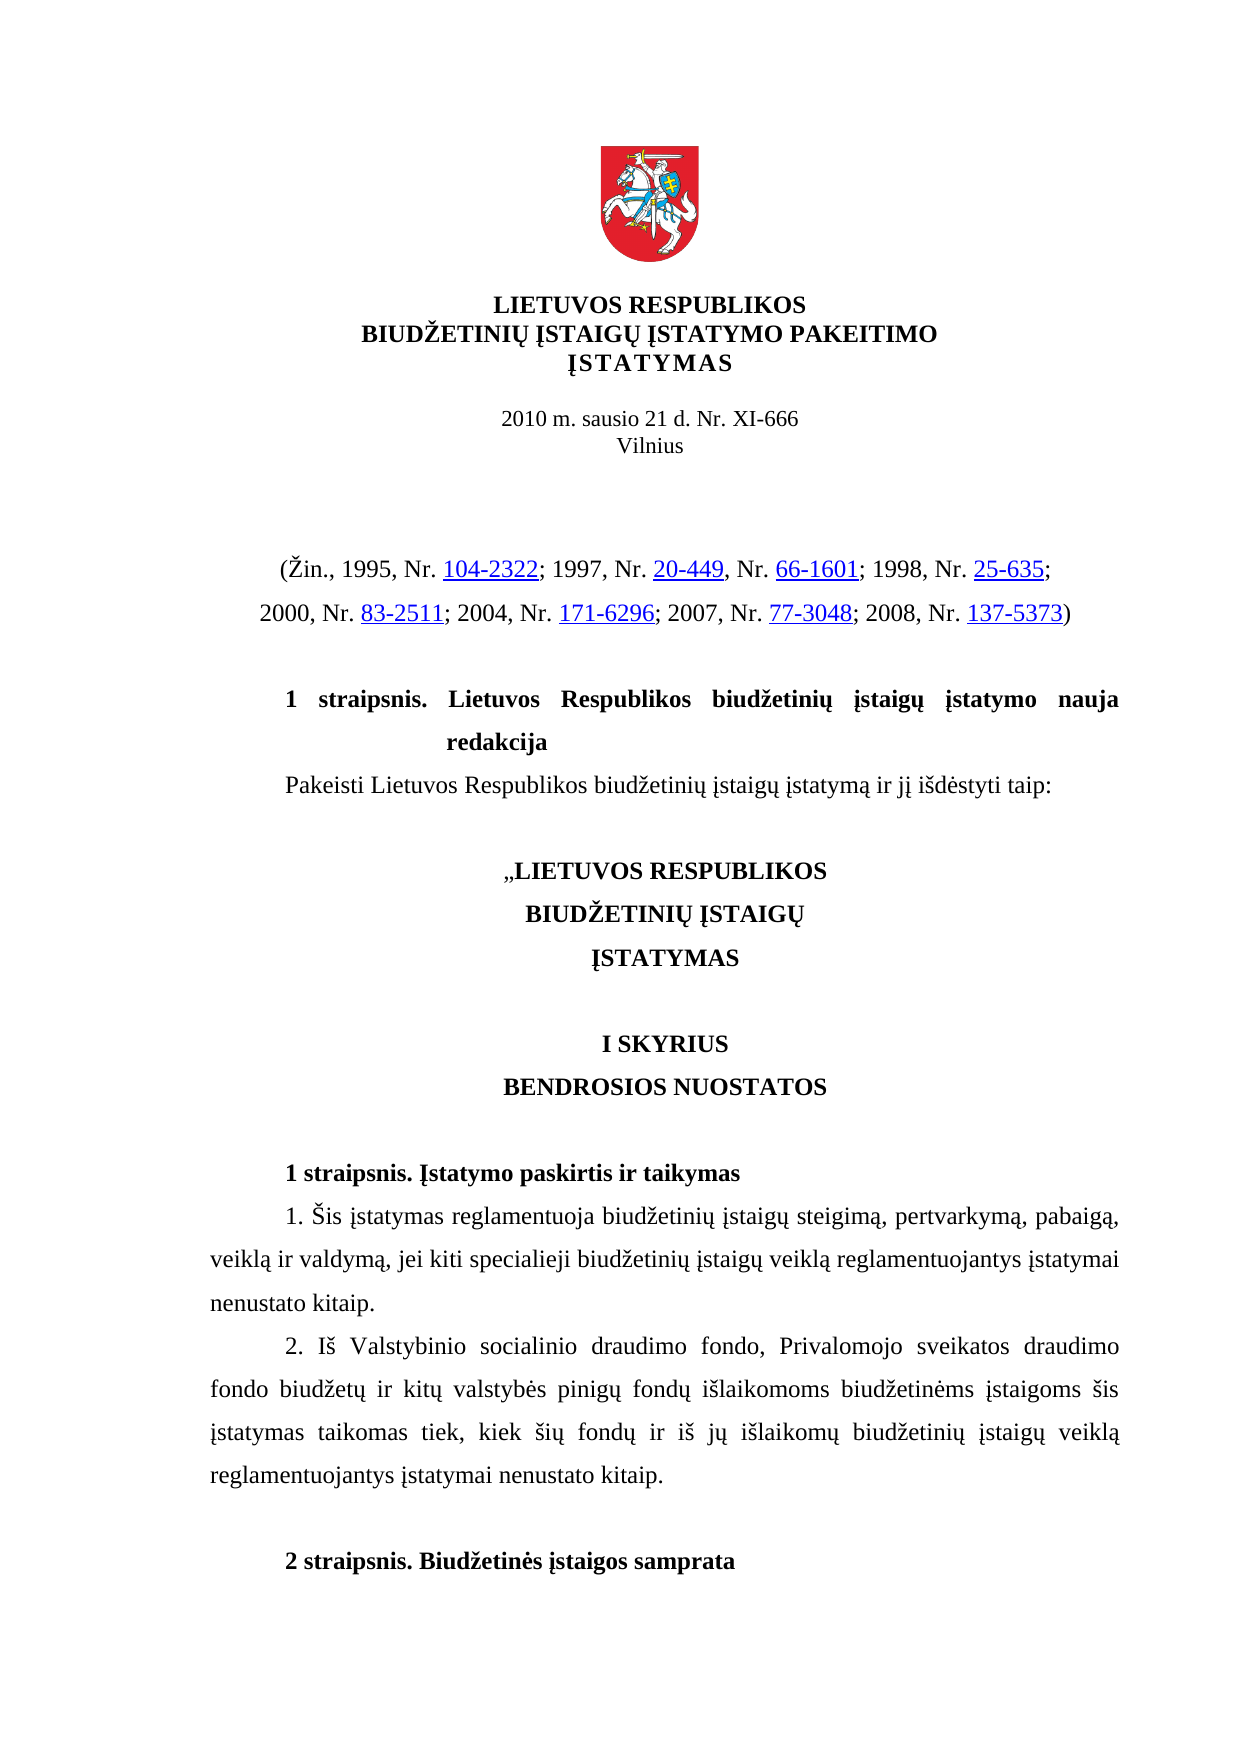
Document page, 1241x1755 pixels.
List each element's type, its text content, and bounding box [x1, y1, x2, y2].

text BIUDŽETINIŲ ĮSTAIGŲ ĮSTATYMO PAKEITIMO [177, 319, 1122, 348]
text ĮSTATYMAS [210, 943, 1120, 971]
text 2 straipsnis. Biudžetinės įstaigos samprata [210, 1546, 1120, 1575]
text 1 straipsnis. Lietuvos Respublikos biudžetinių įstaigų įstatymo nauja redakcija [285, 684, 1120, 756]
text 1 straipsnis. Įstatymo paskirtis ir taikymas [210, 1158, 1120, 1187]
text BENDROSIOS NUOSTATOS [210, 1072, 1120, 1101]
text 2. Iš Valstybinio socialinio draudimo fondo, Privalomojo sveikatos draudimo fondo biudžetų ir kitų valstybės pinigų fondų išlaikomoms biudžetinėms įstaigoms šis įstatymas taikomas tiek, kiek šių fondų ir iš jų išlaikomų biudžetinių įstaigų veiklą reglamentuojantys įstatymai nenustato kitaip. [210, 1331, 1120, 1489]
text (Žin., 1995, Nr. 104-2322; 1997, Nr. 20-449, Nr. 66-1601; 1998, Nr. 25-635; 2000, Nr. 83-2511; 2004, Nr. 171-6296; 2007, Nr. 77-3048; 2008, Nr. 137-5373) [210, 554, 1120, 626]
text I SKYRIUS [210, 1029, 1120, 1058]
text ĮSTATYMAS [177, 348, 1122, 377]
text Pakeisti Lietuvos Respublikos biudžetinių įstaigų įstatymą ir jį išdėstyti taip: [210, 770, 1120, 799]
text LIETUVOS RESPUBLIKOS [177, 290, 1122, 319]
text 1. Šis įstatymas reglamentuoja biudžetinių įstaigų steigimą, pertvarkymą, pabaigą, veiklą ir valdymą, jei kiti specialieji biudžetinių įstaigų veiklą reglamentuojantys įstatymai nenustato kitaip. [210, 1201, 1120, 1316]
text BIUDŽETINIŲ ĮSTAIGŲ [210, 899, 1120, 928]
text „LIETUVOS RESPUBLIKOS [210, 856, 1120, 885]
text 2010 m. sausio 21 d. Nr. XI-666 Vilnius [177, 405, 1122, 458]
